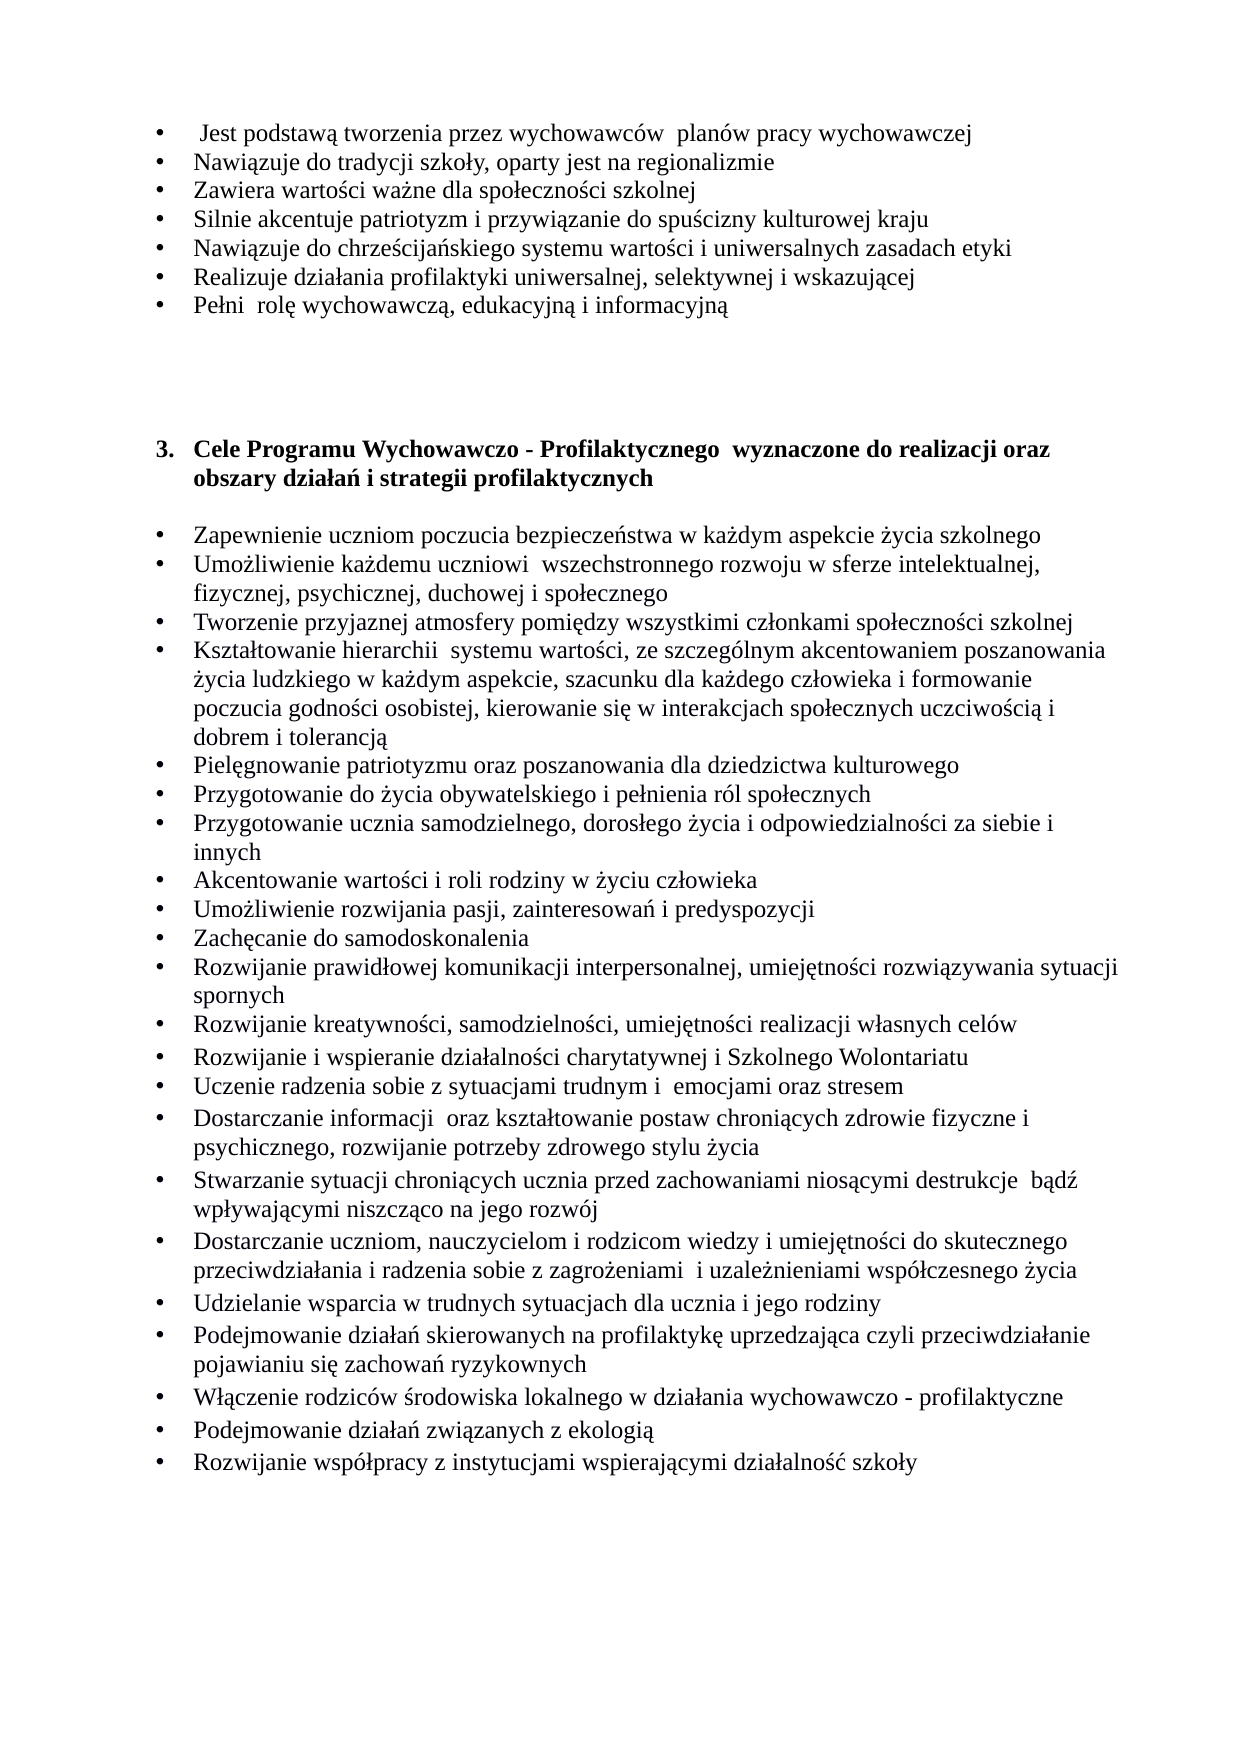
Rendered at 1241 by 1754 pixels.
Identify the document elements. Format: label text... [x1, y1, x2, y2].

list Podejmowanie działań związanych z ekologią [156, 1415, 1122, 1443]
list Realizuje działania profilaktyki uniwersalnej, selektywnej i wskazującej [156, 262, 1122, 291]
list Rozwijanie prawidłowej komunikacji interpersonalnej, umiejętności rozwiązywania sytuacji spornych [156, 952, 1122, 1009]
list Nawiązuje do chrześcijańskiego systemu wartości i uniwersalnych zasadach etyki [156, 233, 1122, 262]
list Nawiązuje do tradycji szkoły, oparty jest na regionalizmie [156, 147, 1122, 176]
list Przygotowanie do życia obywatelskiego i pełnienia ról społecznych [156, 779, 1122, 808]
list Stwarzanie sytuacji chroniących ucznia przed zachowaniami niosącymi destrukcje bądź wpływającymi niszcząco na jego rozwój [156, 1165, 1122, 1222]
list Przygotowanie ucznia samodzielnego, dorosłego życia i odpowiedzialności za siebie i innych [156, 808, 1122, 866]
list Silnie akcentuje patriotyzm i przywiązanie do spuścizny kulturowej kraju [156, 204, 1122, 233]
list Uczenie radzenia sobie z sytuacjami trudnym i emocjami oraz stresem [156, 1071, 1122, 1099]
list Umożliwienie każdemu uczniowi wszechstronnego rozwoju w sferze intelektualnej, fizycznej, psychicznej, duchowej i społecznego [156, 549, 1122, 607]
list Tworzenie przyjaznej atmosfery pomiędzy wszystkimi członkami społeczności szkolnej [156, 607, 1122, 636]
list Udzielanie wsparcia w trudnych sytuacjach dla ucznia i jego rodziny [156, 1288, 1122, 1317]
list Jest podstawą tworzenia przez wychowawców planów pracy wychowawczej [156, 118, 1122, 147]
list Rozwijanie kreatywności, samodzielności, umiejętności realizacji własnych celów [156, 1009, 1122, 1038]
list Rozwijanie i wspieranie działalności charytatywnej i Szkolnego Wolontariatu [156, 1042, 1122, 1071]
list Włączenie rodziców środowiska lokalnego w działania wychowawczo - profilaktyczne [156, 1382, 1122, 1411]
list Cele Programu Wychowawczo - Profilaktycznego wyznaczone do realizacji oraz obszary działań i strategii profilaktycznych [156, 434, 1122, 492]
list Zawiera wartości ważne dla społeczności szkolnej [156, 176, 1122, 204]
list Zachęcanie do samodoskonalenia [156, 923, 1122, 952]
list Zapewnienie uczniom poczucia bezpieczeństwa w każdym aspekcie życia szkolnego [156, 521, 1122, 549]
list Akcentowanie wartości i roli rodziny w życiu człowieka [156, 866, 1122, 894]
list Rozwijanie współpracy z instytucjami wspierającymi działalność szkoły [156, 1447, 1122, 1476]
list Dostarczanie uczniom, nauczycielom i rodzicom wiedzy i umiejętności do skutecznego przeciwdziałania i radzenia sobie z zagrożeniami i uzależnieniami współczesnego życia [156, 1226, 1122, 1284]
list Podejmowanie działań skierowanych na profilaktykę uprzedzająca czyli przeciwdziałanie pojawianiu się zachowań ryzykownych [156, 1321, 1122, 1378]
list Umożliwienie rozwijania pasji, zainteresowań i predyspozycji [156, 894, 1122, 923]
list Dostarczanie informacji oraz kształtowanie postaw chroniących zdrowie fizyczne i psychicznego, rozwijanie potrzeby zdrowego stylu życia [156, 1103, 1122, 1161]
list Pielęgnowanie patriotyzmu oraz poszanowania dla dziedzictwa kulturowego [156, 751, 1122, 779]
list Pełni rolę wychowawczą, edukacyjną i informacyjną [156, 291, 1122, 319]
list Kształtowanie hierarchii systemu wartości, ze szczególnym akcentowaniem poszanowania życia ludzkiego w każdym aspekcie, szacunku dla każdego człowieka i formowanie poczucia godności osobistej, kierowanie się w interakcjach społecznych uczciwością i dobrem i tolerancją [156, 636, 1122, 751]
